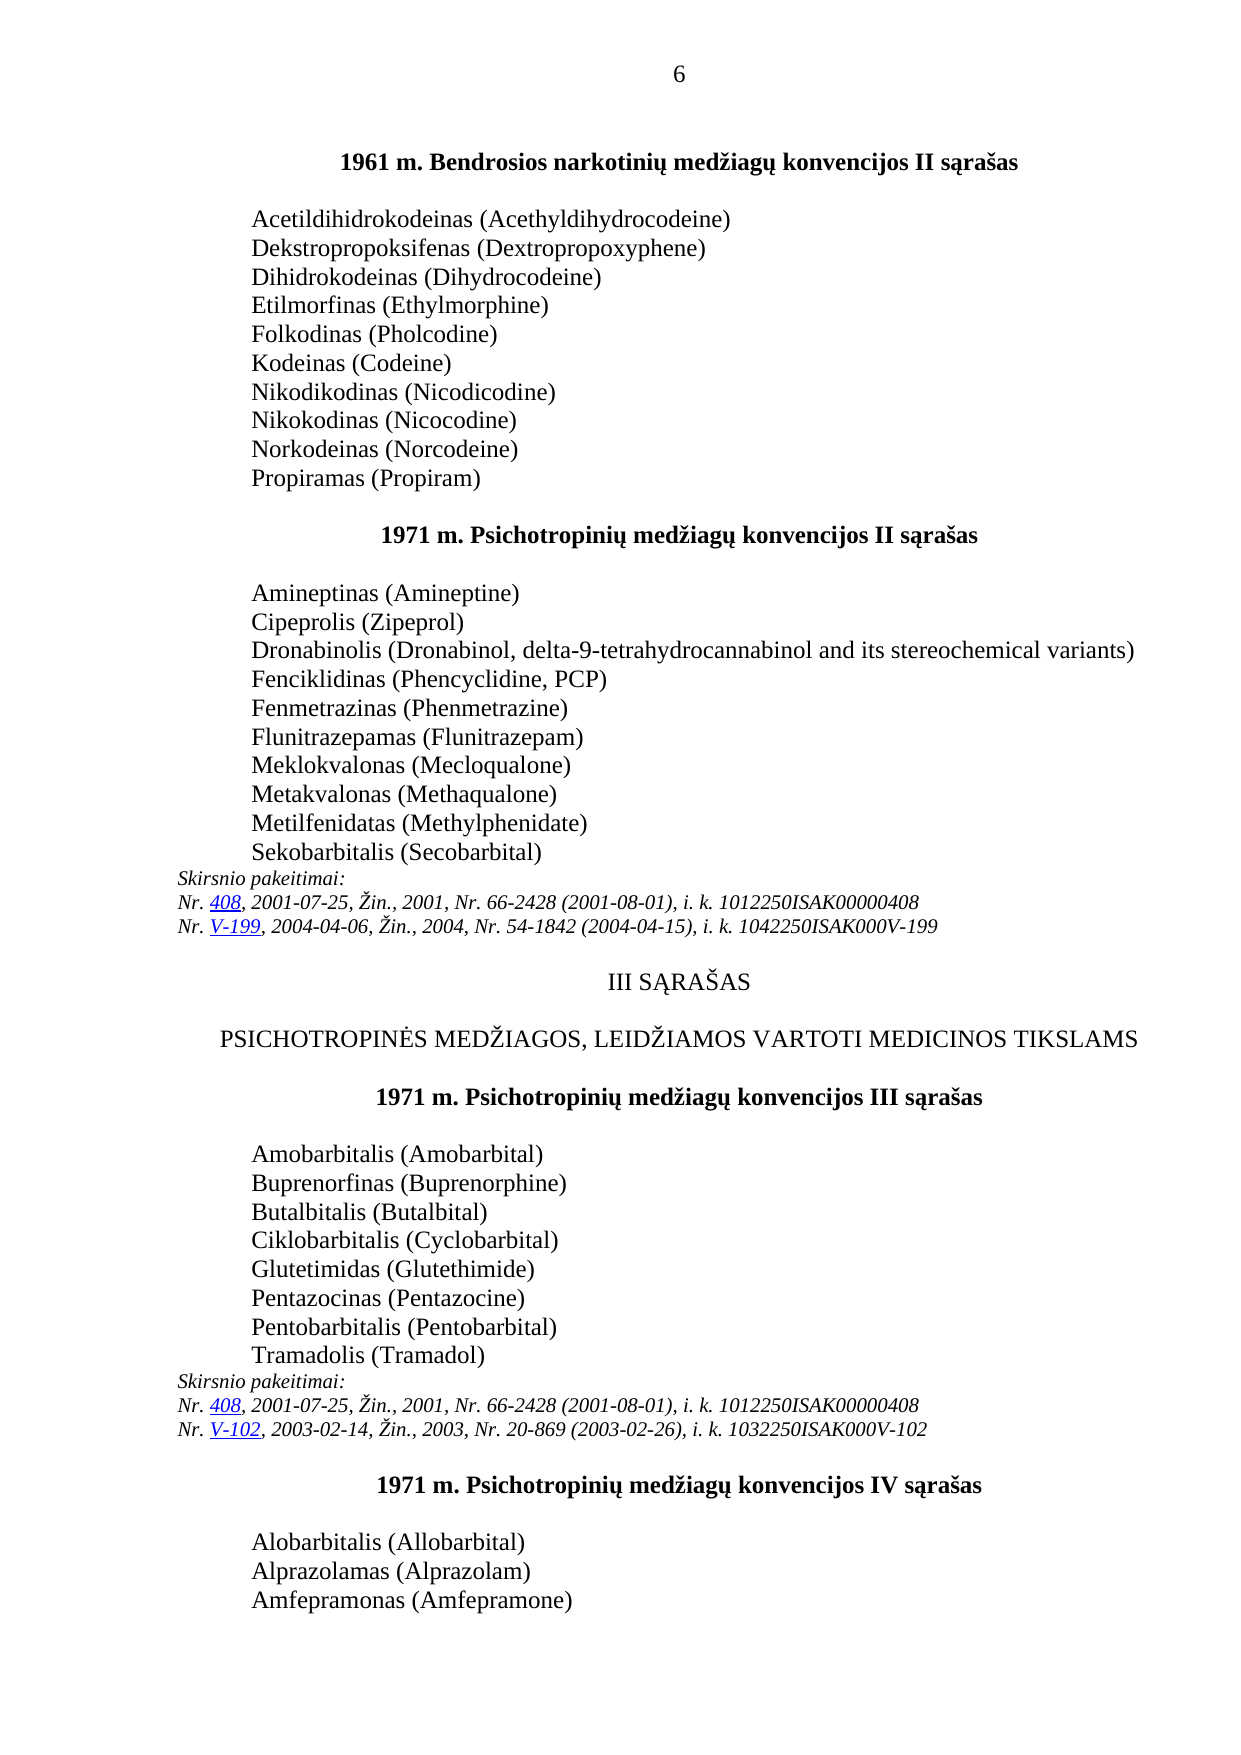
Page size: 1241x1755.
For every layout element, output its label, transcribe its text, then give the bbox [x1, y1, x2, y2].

text Pentobarbitalis (Pentobarbital) [177, 1312, 1181, 1340]
text Folkodinas (Pholcodine) [177, 319, 1181, 348]
text Buprenorfinas (Buprenorphine) [177, 1168, 1181, 1197]
text Sekobarbitalis (Secobarbital) [177, 837, 1181, 866]
text Skirsnio pakeitimai: [177, 866, 1181, 890]
text Etilmorfinas (Ethylmorphine) [177, 291, 1181, 319]
text Pentazocinas (Pentazocine) [177, 1283, 1181, 1312]
text Amineptinas (Amineptine) [177, 578, 1181, 607]
text 1961 m. Bendrosios narkotinių medžiagų konvencijos II sąrašas [177, 147, 1181, 176]
text Acetildihidrokodeinas (Acethyldihydrocodeine) [177, 204, 1181, 233]
text Amfepramonas (Amfepramone) [177, 1585, 1181, 1614]
text 1971 m. Psichotropinių medžiagų konvencijos IV sąrašas [177, 1470, 1181, 1499]
text Dekstropropoksifenas (Dextropropoxyphene) [177, 233, 1181, 262]
text Butalbitalis (Butalbital) [177, 1197, 1181, 1225]
text Nikodikodinas (Nicodicodine) [177, 377, 1181, 406]
text 1971 m. Psichotropinių medžiagų konvencijos III sąrašas [177, 1082, 1181, 1110]
text Fenmetrazinas (Phenmetrazine) [177, 693, 1181, 722]
text Nr. 408, 2001-07-25, Žin., 2001, Nr. 66-2428 (2001-08-01), i. k. 1012250ISAK00000408 [177, 1393, 1181, 1417]
text PSICHOTROPINĖS MEDŽIAGOS, LEIDŽIAMOS VARTOTI MEDICINOS TIKSLAMS [177, 1024, 1181, 1053]
text Metakvalonas (Methaqualone) [177, 779, 1181, 808]
text III SĄRAŠAS [177, 967, 1181, 995]
text Glutetimidas (Glutethimide) [177, 1254, 1181, 1283]
text Kodeinas (Codeine) [177, 348, 1181, 377]
text Skirsnio pakeitimai: [177, 1369, 1181, 1393]
text Nikokodinas (Nicocodine) [177, 406, 1181, 434]
text Nr. V-102, 2003-02-14, Žin., 2003, Nr. 20-869 (2003-02-26), i. k. 1032250ISAK000V-102 [177, 1417, 1181, 1441]
text Amobarbitalis (Amobarbital) [177, 1139, 1181, 1168]
text Norkodeinas (Norcodeine) [177, 434, 1181, 463]
text Ciklobarbitalis (Cyclobarbital) [177, 1225, 1181, 1254]
text Tramadolis (Tramadol) [177, 1340, 1181, 1369]
text Metilfenidatas (Methylphenidate) [177, 808, 1181, 837]
text Propiramas (Propiram) [177, 463, 1181, 492]
text Flunitrazepamas (Flunitrazepam) [177, 722, 1181, 751]
text 1971 m. Psichotropinių medžiagų konvencijos II sąrašas [177, 521, 1181, 549]
text Nr. V-199, 2004-04-06, Žin., 2004, Nr. 54-1842 (2004-04-15), i. k. 1042250ISAK000V-199 [177, 914, 1181, 938]
text Fenciklidinas (Phencyclidine, PCP) [177, 664, 1181, 693]
text Nr. 408, 2001-07-25, Žin., 2001, Nr. 66-2428 (2001-08-01), i. k. 1012250ISAK00000408 [177, 890, 1181, 914]
text Dronabinolis (Dronabinol, delta-9-tetrahydrocannabinol and its stereochemical variants) [177, 636, 1181, 664]
text Alprazolamas (Alprazolam) [177, 1556, 1181, 1585]
text Cipeprolis (Zipeprol) [177, 607, 1181, 636]
text Alobarbitalis (Allobarbital) [177, 1527, 1181, 1556]
text Meklokvalonas (Mecloqualone) [177, 751, 1181, 779]
text Dihidrokodeinas (Dihydrocodeine) [177, 262, 1181, 291]
